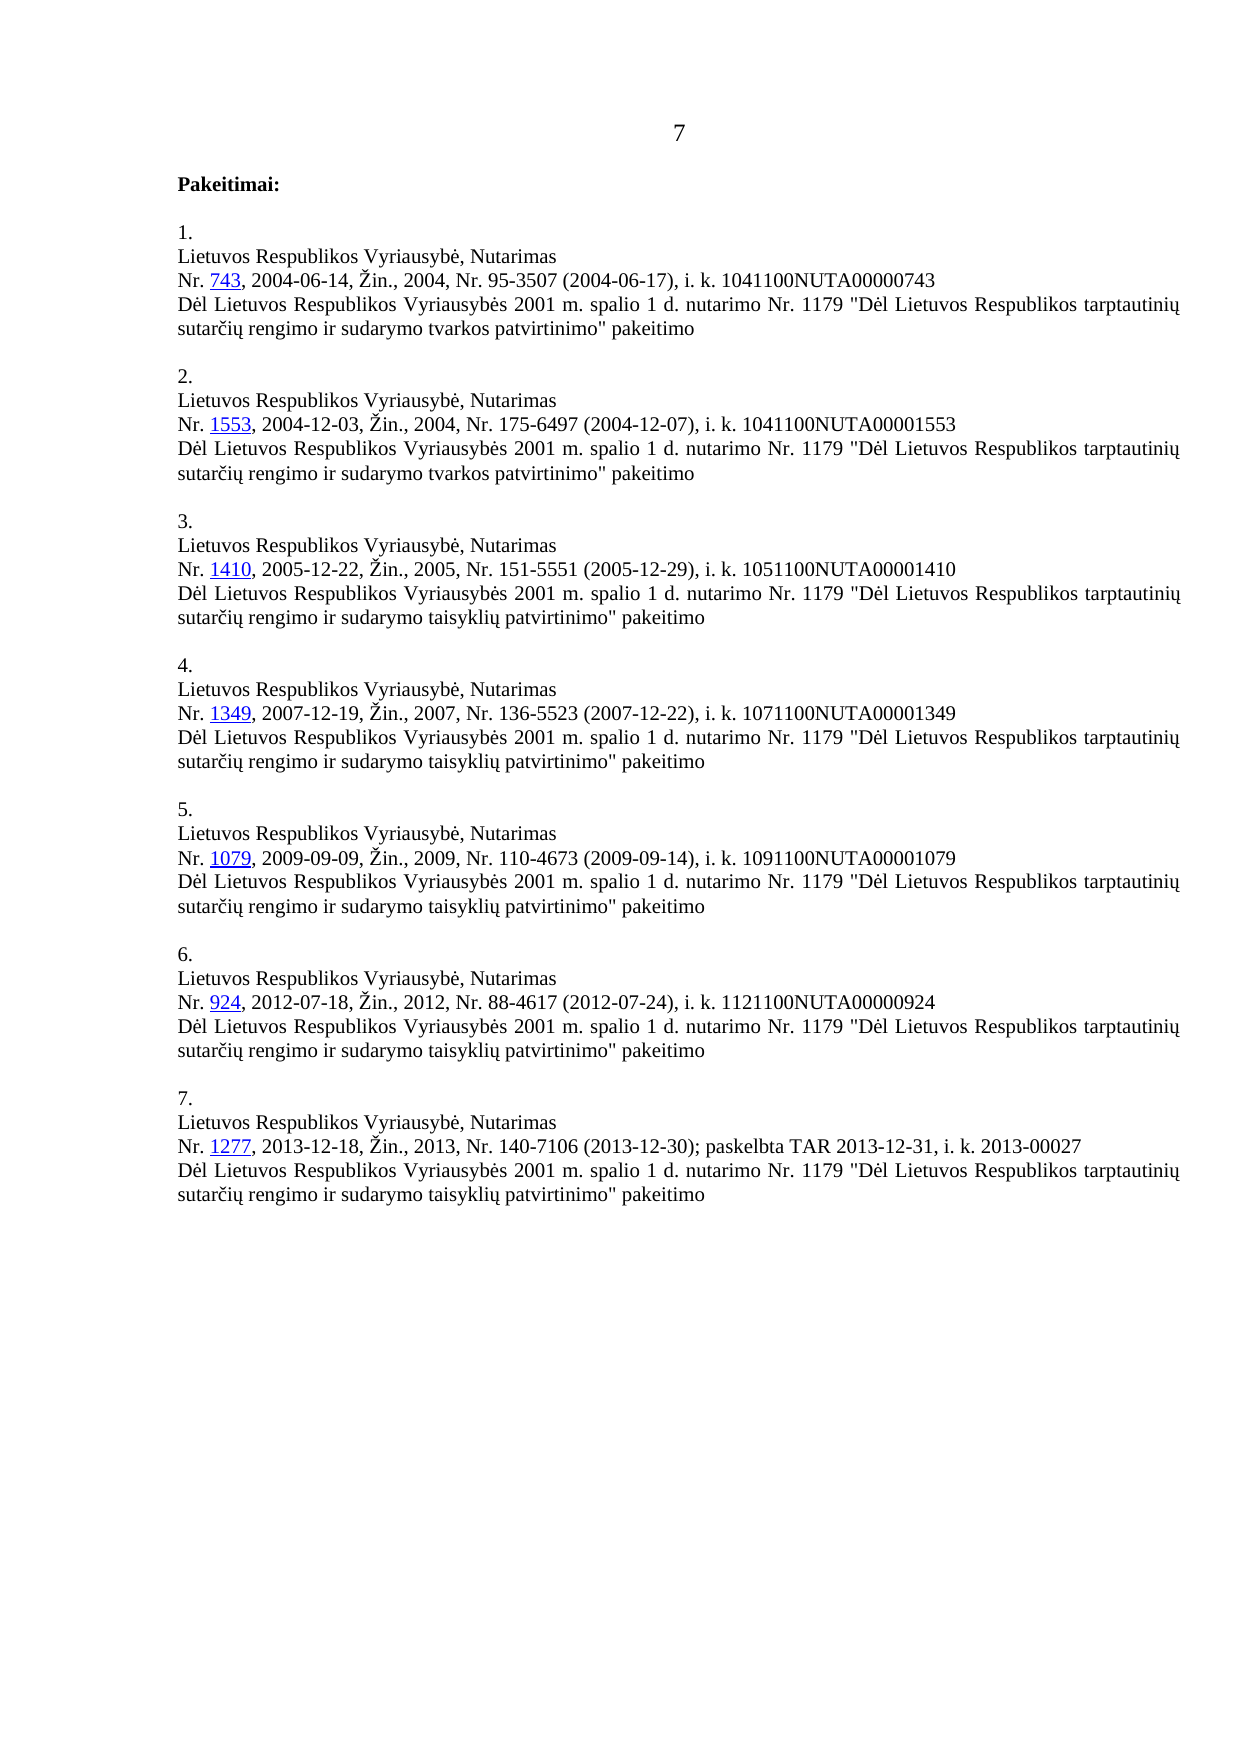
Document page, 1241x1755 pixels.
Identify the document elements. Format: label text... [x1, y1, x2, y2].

text 7. [177, 1086, 1181, 1110]
text Lietuvos Respublikos Vyriausybė, Nutarimas [177, 244, 1181, 268]
text 5. [177, 797, 1181, 821]
text Dėl Lietuvos Respublikos Vyriausybės 2001 m. spalio 1 d. nutarimo Nr. 1179 "Dėl Lietuvos Respublikos tarptautinių sutarčių rengimo ir sudarymo taisyklių patvirtinimo" pakeitimo [177, 1158, 1181, 1206]
text Nr. 743, 2004-06-14, Žin., 2004, Nr. 95-3507 (2004-06-17), i. k. 1041100NUTA00000743 [177, 268, 1181, 292]
text Dėl Lietuvos Respublikos Vyriausybės 2001 m. spalio 1 d. nutarimo Nr. 1179 "Dėl Lietuvos Respublikos tarptautinių sutarčių rengimo ir sudarymo tvarkos patvirtinimo" pakeitimo [177, 436, 1181, 484]
text 2. [177, 364, 1181, 388]
text Dėl Lietuvos Respublikos Vyriausybės 2001 m. spalio 1 d. nutarimo Nr. 1179 "Dėl Lietuvos Respublikos tarptautinių sutarčių rengimo ir sudarymo taisyklių patvirtinimo" pakeitimo [177, 725, 1181, 773]
text Dėl Lietuvos Respublikos Vyriausybės 2001 m. spalio 1 d. nutarimo Nr. 1179 "Dėl Lietuvos Respublikos tarptautinių sutarčių rengimo ir sudarymo taisyklių patvirtinimo" pakeitimo [177, 1014, 1181, 1062]
text Lietuvos Respublikos Vyriausybė, Nutarimas [177, 388, 1181, 412]
text Pakeitimai: [177, 172, 1181, 196]
text Dėl Lietuvos Respublikos Vyriausybės 2001 m. spalio 1 d. nutarimo Nr. 1179 "Dėl Lietuvos Respublikos tarptautinių sutarčių rengimo ir sudarymo taisyklių patvirtinimo" pakeitimo [177, 581, 1181, 629]
text Nr. 1277, 2013-12-18, Žin., 2013, Nr. 140-7106 (2013-12-30); paskelbta TAR 2013-12-31, i. k. 2013-00027 [177, 1134, 1181, 1158]
text Nr. 1349, 2007-12-19, Žin., 2007, Nr. 136-5523 (2007-12-22), i. k. 1071100NUTA00001349 [177, 701, 1181, 725]
text Lietuvos Respublikos Vyriausybė, Nutarimas [177, 677, 1181, 701]
text Nr. 1079, 2009-09-09, Žin., 2009, Nr. 110-4673 (2009-09-14), i. k. 1091100NUTA00001079 [177, 845, 1181, 869]
text 4. [177, 653, 1181, 677]
text Dėl Lietuvos Respublikos Vyriausybės 2001 m. spalio 1 d. nutarimo Nr. 1179 "Dėl Lietuvos Respublikos tarptautinių sutarčių rengimo ir sudarymo tvarkos patvirtinimo" pakeitimo [177, 292, 1181, 340]
text 3. [177, 508, 1181, 533]
text Nr. 1410, 2005-12-22, Žin., 2005, Nr. 151-5551 (2005-12-29), i. k. 1051100NUTA00001410 [177, 557, 1181, 581]
text Nr. 924, 2012-07-18, Žin., 2012, Nr. 88-4617 (2012-07-24), i. k. 1121100NUTA00000924 [177, 990, 1181, 1014]
text Lietuvos Respublikos Vyriausybė, Nutarimas [177, 1110, 1181, 1134]
text Nr. 1553, 2004-12-03, Žin., 2004, Nr. 175-6497 (2004-12-07), i. k. 1041100NUTA00001553 [177, 412, 1181, 436]
text 1. [177, 220, 1181, 244]
text Dėl Lietuvos Respublikos Vyriausybės 2001 m. spalio 1 d. nutarimo Nr. 1179 "Dėl Lietuvos Respublikos tarptautinių sutarčių rengimo ir sudarymo taisyklių patvirtinimo" pakeitimo [177, 869, 1181, 918]
text Lietuvos Respublikos Vyriausybė, Nutarimas [177, 821, 1181, 845]
text 6. [177, 942, 1181, 966]
text Lietuvos Respublikos Vyriausybė, Nutarimas [177, 533, 1181, 557]
text Lietuvos Respublikos Vyriausybė, Nutarimas [177, 966, 1181, 990]
